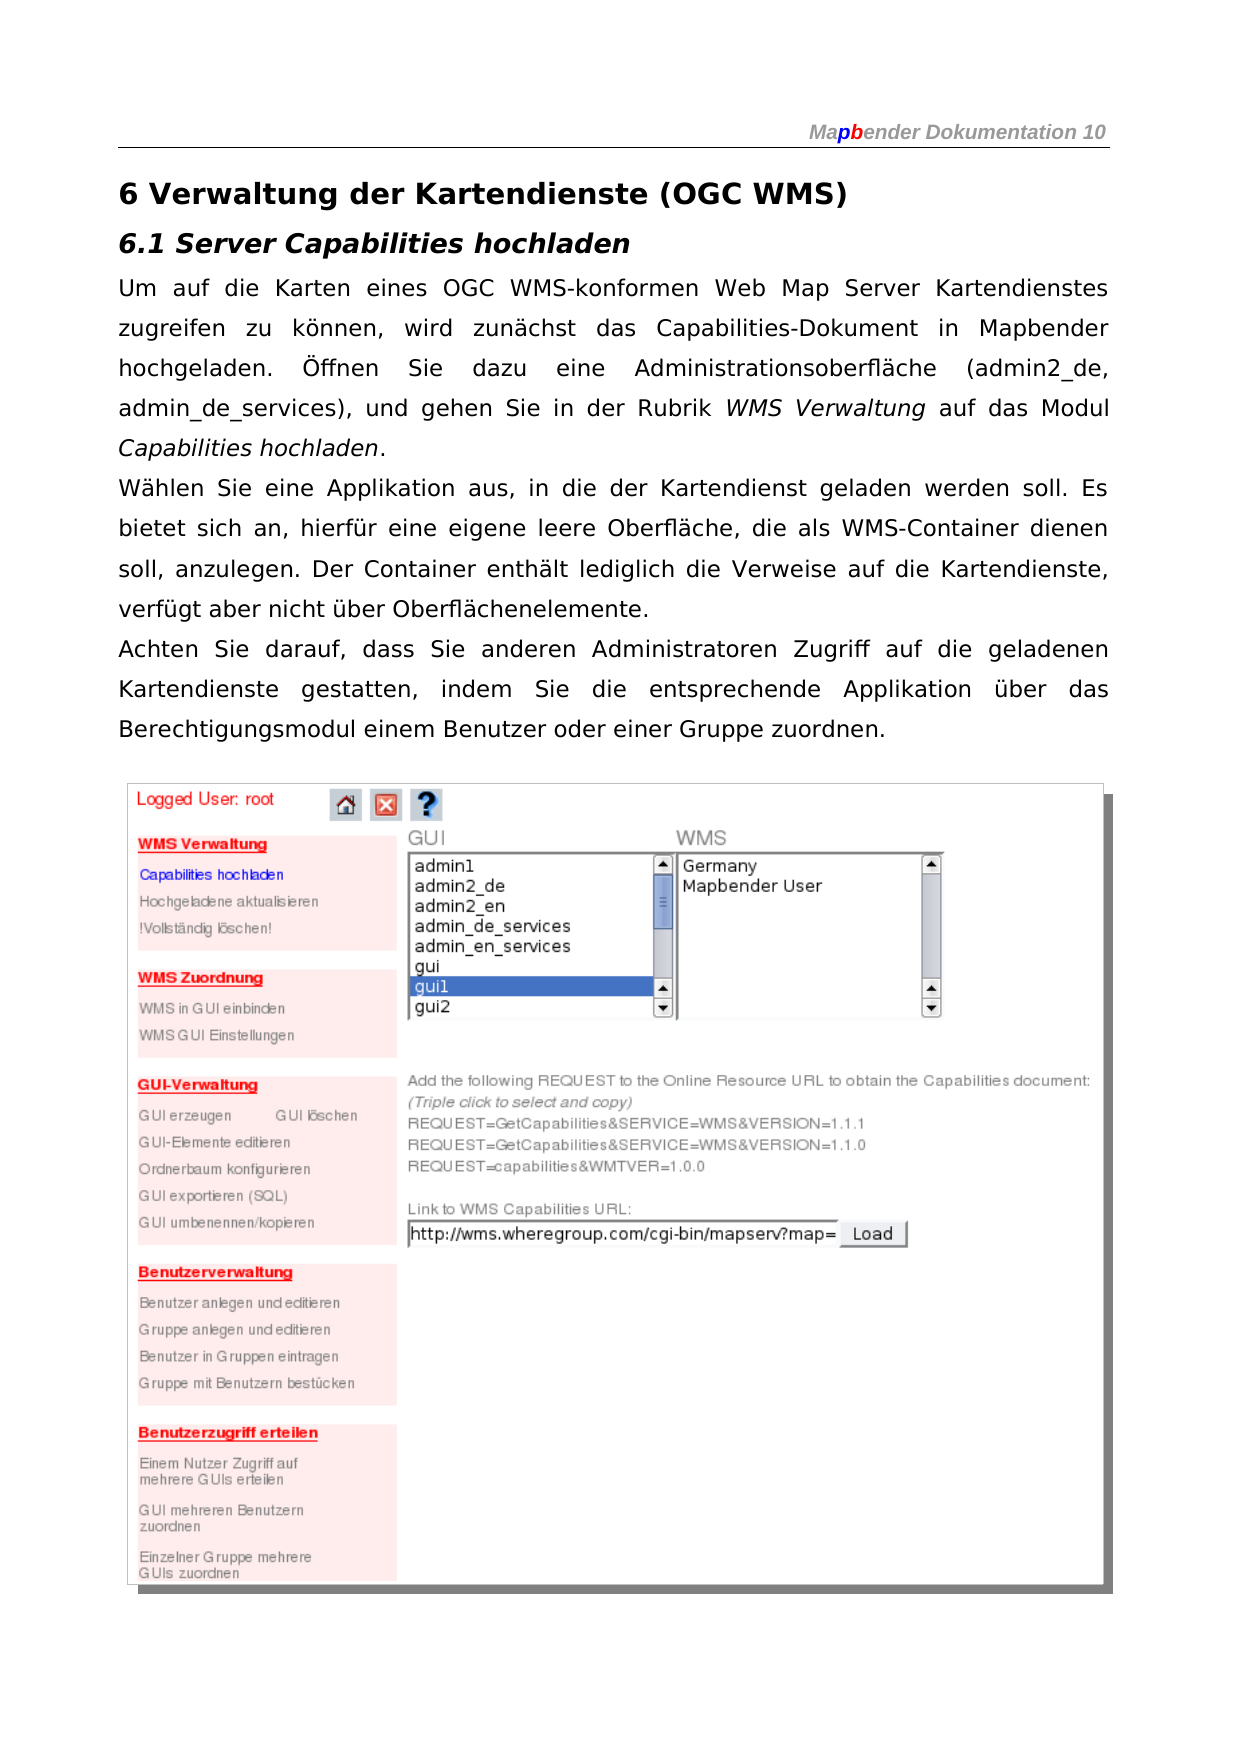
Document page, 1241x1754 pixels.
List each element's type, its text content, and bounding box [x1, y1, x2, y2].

text Wählen Sie eine Applikation aus, in die der Kartendienst geladen werden soll. Es bietet sich an, hierfür eine eigene leere Oberfläche, die als WMS-Container dienen soll, anzulegen. Der Container enthält lediglich die Verweise auf die Kartendienste, verfügt aber nicht über Oberflächenelemente. [118, 476, 1110, 623]
subtitle Server Capabilities hochladen [118, 228, 1122, 259]
subtitle Verwaltung der Kartendienste (OGC WMS) [118, 177, 1122, 211]
text Achten Sie darauf, dass Sie anderen Administratoren Zugriff auf die geladenen Kartendienste gestatten, indem Sie die entsprechende Applikation über das Berechtigungsmodul einem Benutzer oder einer Gruppe zuordnen. [118, 636, 1110, 743]
picture [130, 786, 1100, 1581]
text Um auf die Karten eines OGC WMS-konformen Web Map Server Kartendienstes zugreifen zu können, wird zunächst das Capabilities-Dokument in Mapbender hochgeladen. Öffnen Sie dazu eine Administrationsoberfläche (admin2_de, admin_de_services), und gehen Sie in der Rubrik WMS Verwaltung auf das Modul Capabilities hochladen. [118, 275, 1110, 462]
